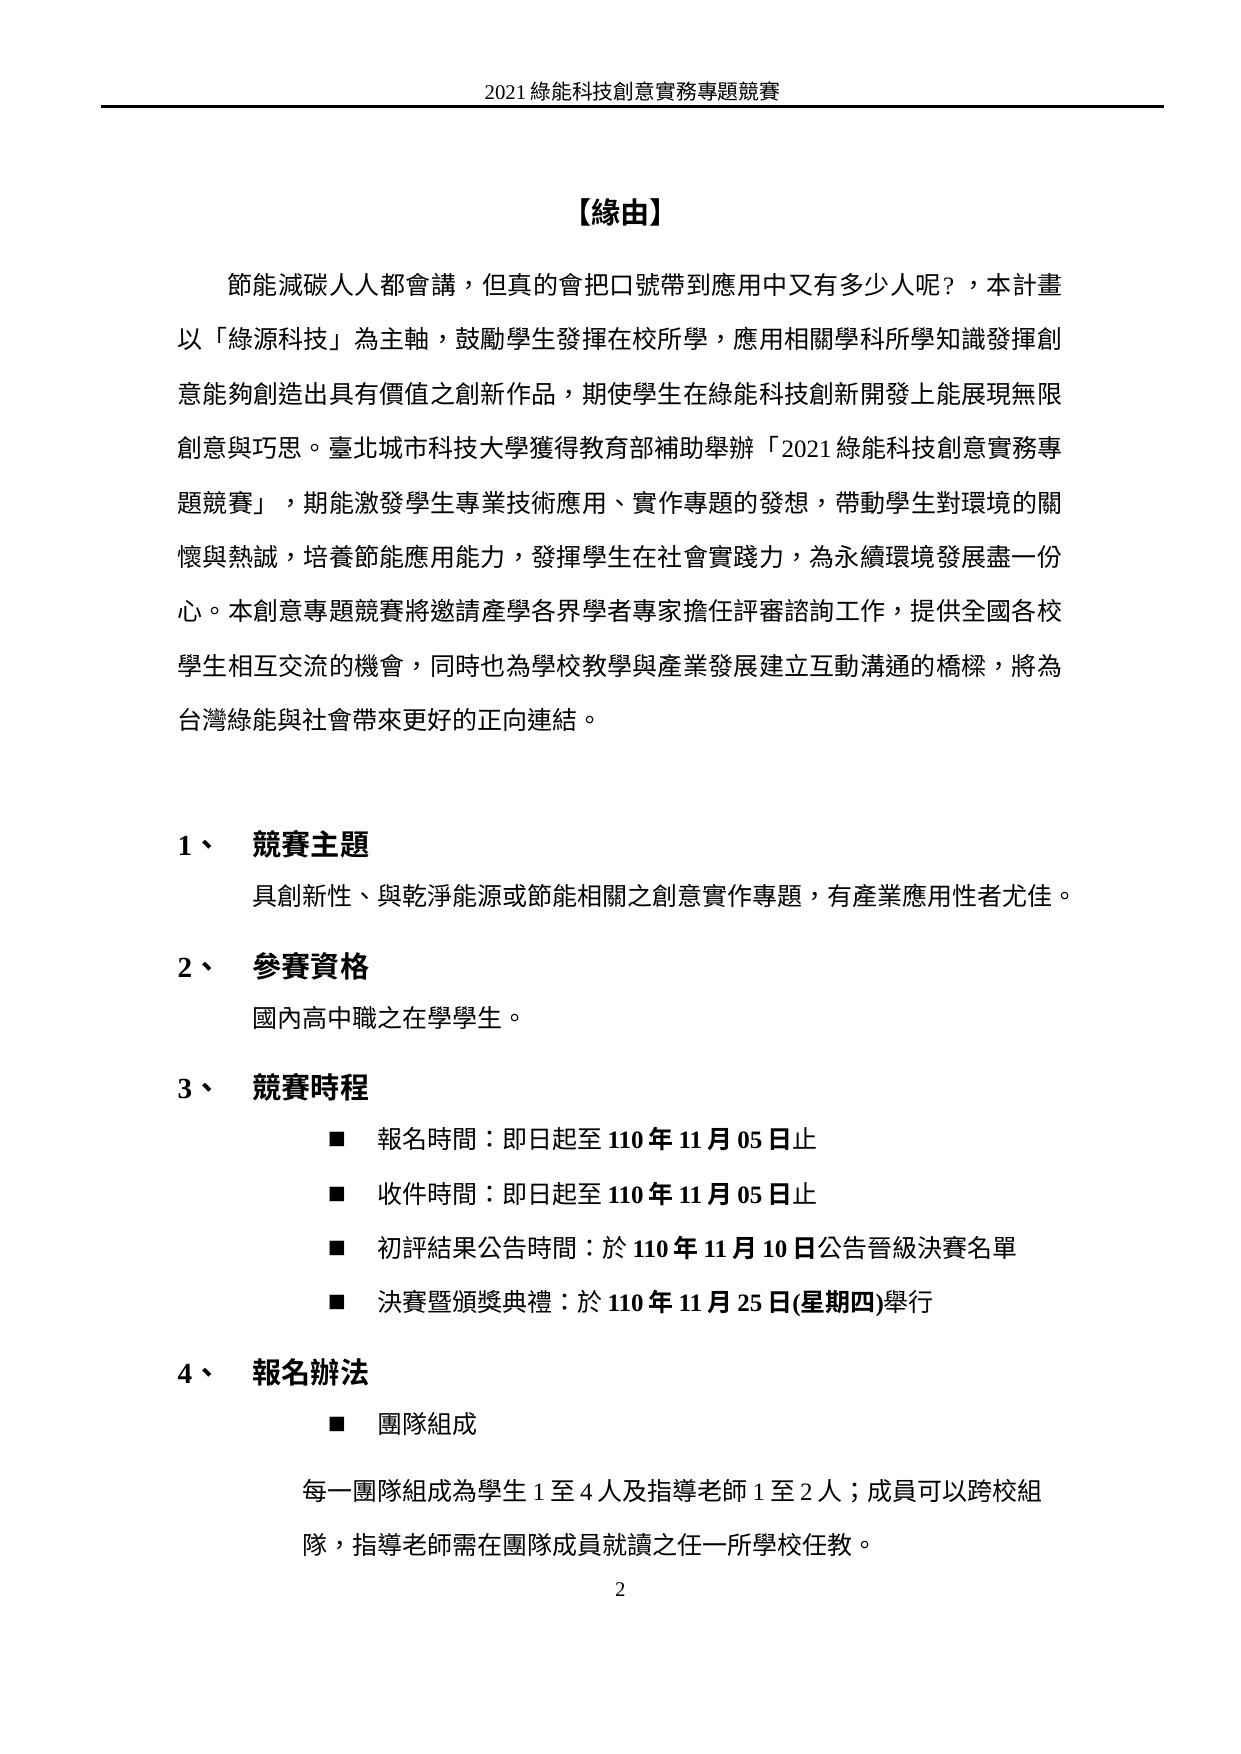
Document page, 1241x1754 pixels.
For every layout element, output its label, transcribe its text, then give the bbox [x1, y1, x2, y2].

list 參賽資格 [177, 943, 1063, 986]
list 競賽時程 [177, 1065, 1063, 1107]
list 報名辦法 [177, 1350, 1063, 1392]
text 【緣由】 [177, 190, 1063, 232]
text 每一團隊組成為學生1至4人及指導老師1至2人；成員可以跨校組隊，指導老師需在團隊成員就讀之任一所學校任教。 [302, 1471, 1063, 1562]
list 團隊組成 [327, 1404, 1063, 1441]
list 報名時間：即日起至110年11月05日止 [327, 1120, 1063, 1156]
list 收件時間：即日起至110年11月05日止 [327, 1174, 1063, 1210]
list 決賽暨頒獎典禮：於110年11月25日(星期四)舉行 [327, 1283, 1063, 1319]
list 競賽主題 [177, 822, 1063, 864]
text 國內高中職之在學學生。 [252, 998, 1063, 1034]
text 節能減碳人人都會講，但真的會把口號帶到應用中又有多少人呢? ，本計畫以「綠源科技」為主軸，鼓勵學生發揮在校所學，應用相關學科所學知識發揮創意能夠創造出具有價值之創新作品，期使學生在綠能科技創新開發上能展現無限創意與巧思。臺北城市科技大學獲得教育部補助舉辦「2021綠能科技創意實務專題競賽」，期能激發學生專業技術應用、實作專題的發想，帶動學生對環境的關懷與熱誠，培養節能應用能力，發揮學生在社會實踐力，為永續環境發展盡一份心。本創意專題競賽將邀請產學各界學者專家擔任評審諮詢工作，提供全國各校學生相互交流的機會，同時也為學校教學與產業發展建立互動溝通的橋樑，將為台灣綠能與社會帶來更好的正向連結。 [177, 266, 1063, 737]
list 初評結果公告時間：於110年11月10日公告晉級決賽名單 [327, 1228, 1063, 1265]
text 具創新性、與乾淨能源或節能相關之創意實作專題，有產業應用性者尤佳。 [252, 876, 1063, 913]
